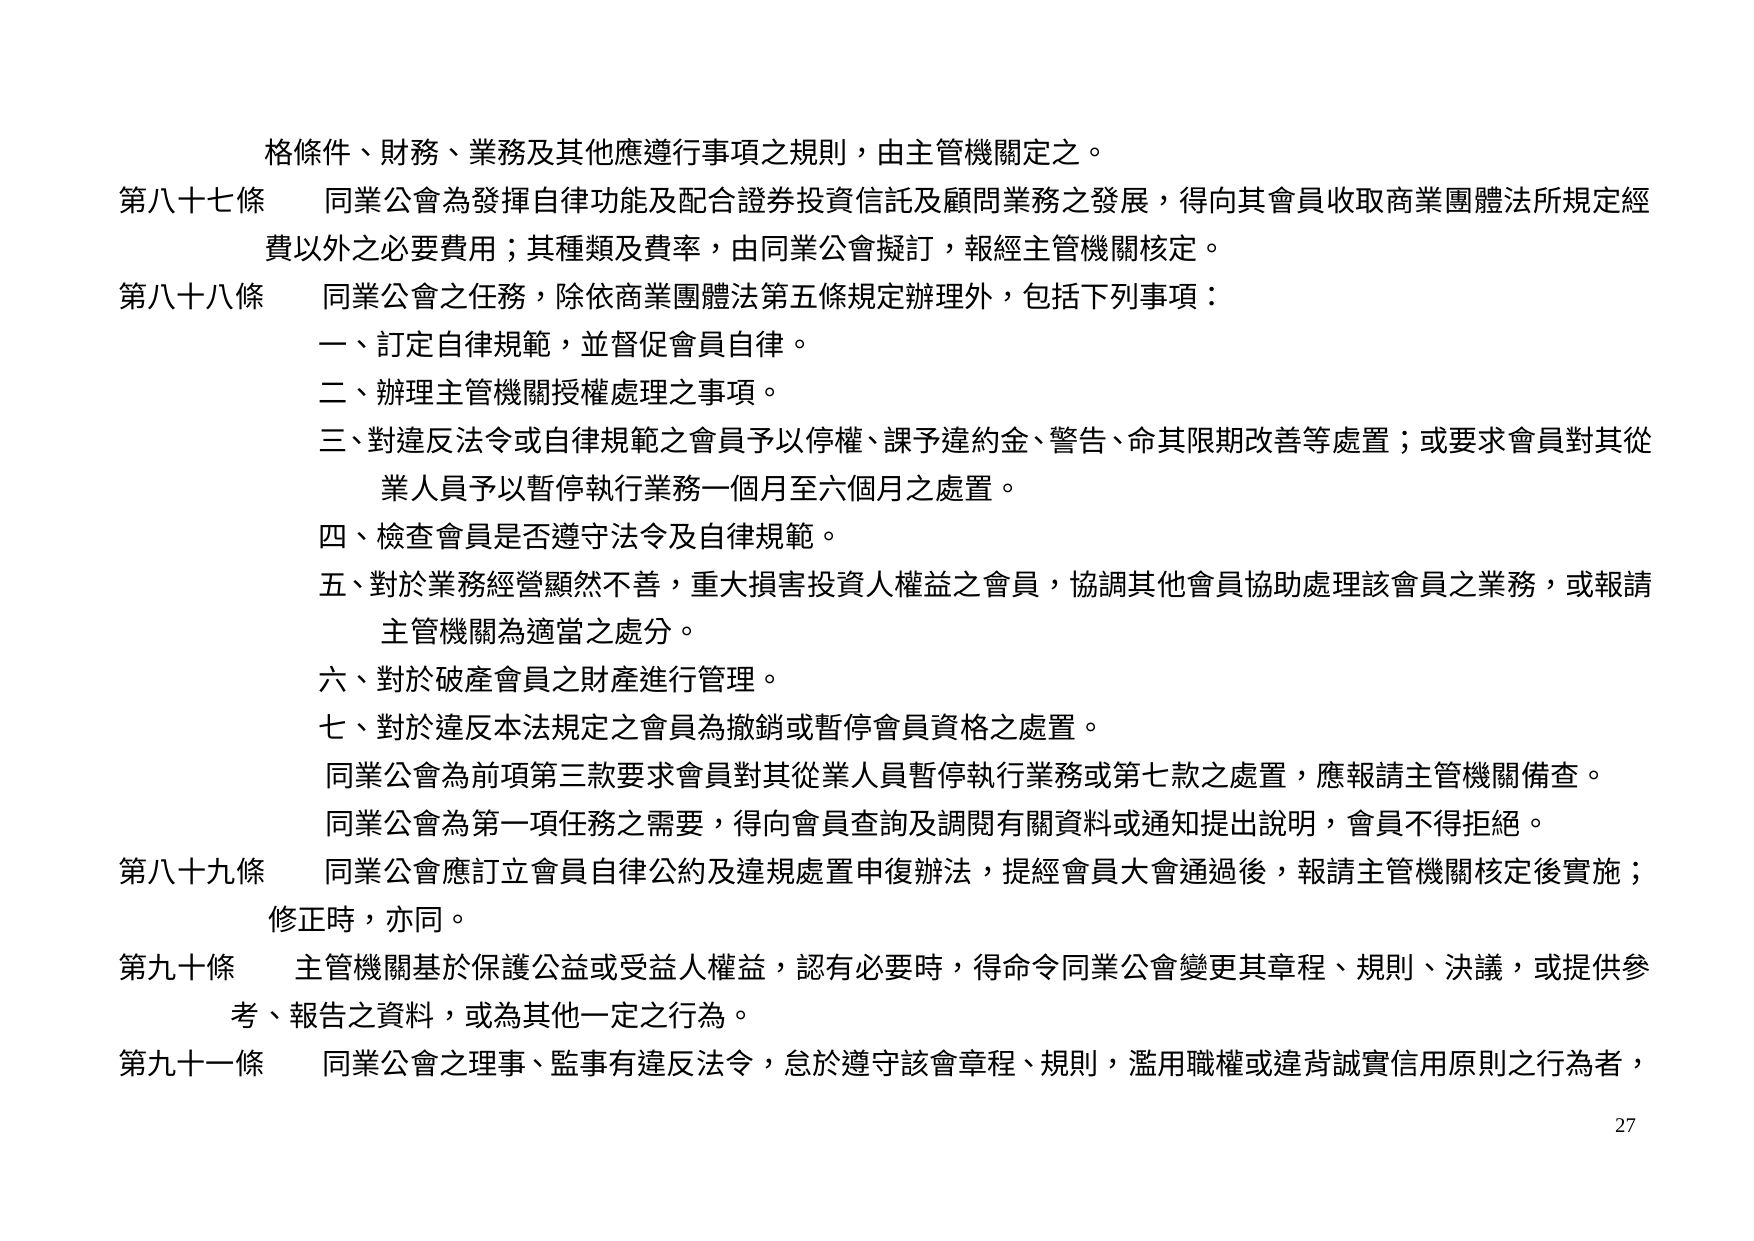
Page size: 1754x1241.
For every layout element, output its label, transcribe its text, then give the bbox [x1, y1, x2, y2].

table_cell 第九十條 主管機關基於保護公益或受益人權益，認有必要時，得命令同業公會變更其章程、規則、決議，或提供參考、報告之資料，或為其他一定之行為。 [115, 940, 1656, 1036]
table_cell 格條件、財務、業務及其他應遵行事項之規則，由主管機關定之。 [115, 125, 1656, 173]
table_cell 第八十七條 同業公會為發揮自律功能及配合證券投資信託及顧問業務之發展，得向其會員收取商業團體法所規定經費以外之必要費用；其種類及費率，由同業公會擬訂，報經主管機關核定。 [115, 173, 1656, 269]
table_cell 第八十八條 同業公會之任務，除依商業團體法第五條規定辦理外，包括下列事項： 一、訂定自律規範，並督促會員自律。 二、辦理主管機關授權處理之事項。 三、對違反法令或自律規範之會員予以停權、課予違約金、警告、命其限期改善等處置；或要求會員對其從業人員予以暫停執行業務一個月至六個月之處置。 四、檢查會員是否遵守法令及自律規範。 五、對於業務經營顯然不善，重大損害投資人權益之會員，協調其他會員協助處理該會員之業務，或報請主管機關為適當之處分。 六、對於破產會員之財產進行管理。 七、對於違反本法規定之會員為撤銷或暫停會員資格之處置。 同業公會為前項第三款要求會員對其從業人員暫停執行業務或第七款之處置，應報請主管機關備查。 同業公會為第一項任務之需要，得向會員查詢及調閱有關資料或通知提出說明，會員不得拒絕。 [115, 269, 1656, 844]
table_cell 第八十九條 同業公會應訂立會員自律公約及違規處置申復辦法，提經會員大會通過後，報請主管機關核定後實施；修正時，亦同。 [115, 844, 1656, 940]
table_cell 第九十一條 同業公會之理事、監事有違反法令，怠於遵守該會章程、規則，濫用職權或違背誠實信用原則之行為者， [115, 1036, 1656, 1084]
